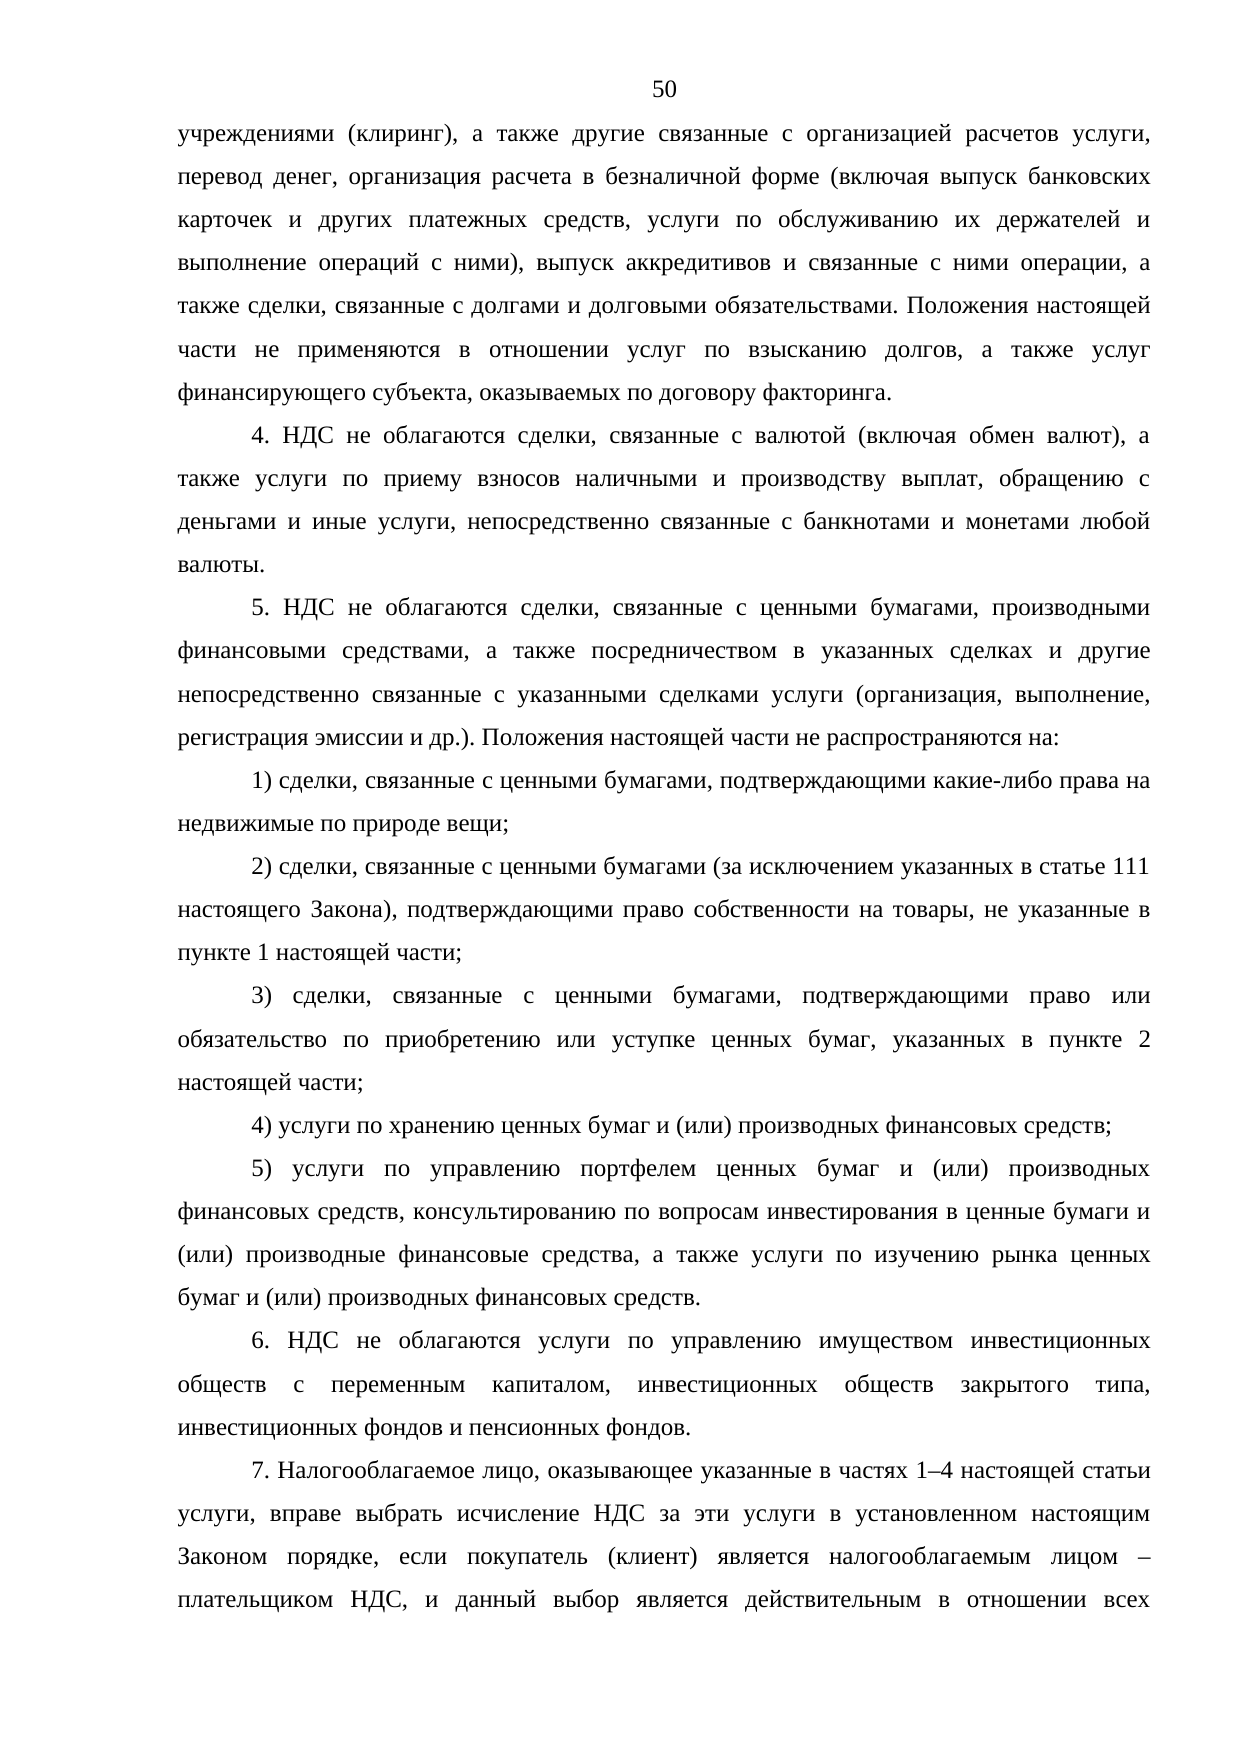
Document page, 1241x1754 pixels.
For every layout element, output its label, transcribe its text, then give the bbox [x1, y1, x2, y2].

text 2) сделки, связанные с ценными бумагами (за исключением указанных в статье 111 настоящего Закона), подтверждающими право собственности на товары, не указанные в пункте 1 настоящей части; [177, 851, 1152, 966]
text 5) услуги по управлению портфелем ценных бумаг и (или) производных финансовых средств, консультированию по вопросам инвестирования в ценные бумаги и (или) производные финансовые средства, а также услуги по изучению рынка ценных бумаг и (или) производных финансовых средств. [177, 1153, 1152, 1311]
text 5. НДС не облагаются сделки, связанные с ценными бумагами, производными финансовыми средствами, а также посредничеством в указанных сделках и другие непосредственно связанные с указанными сделками услуги (организация, выполнение, регистрация эмиссии и др.). Положения настоящей части не распространяются на: [177, 592, 1152, 751]
text 7. Налогооблагаемое лицо, оказывающее указанные в частях 1–4 настоящей статьи услуги, вправе выбрать исчисление НДС за эти услуги в установленном настоящим Законом порядке, если покупатель (клиент) является налогооблагаемым лицом – плательщиком НДС, и данный выбор является действительным в отношении всех [177, 1455, 1152, 1613]
text 3) сделки, связанные с ценными бумагами, подтверждающими право или обязательство по приобретению или уступке ценных бумаг, указанных в пункте 2 настоящей части; [177, 981, 1152, 1096]
text 1) сделки, связанные с ценными бумагами, подтверждающими какие-либо права на недвижимые по природе вещи; [177, 765, 1152, 837]
text 4) услуги по хранению ценных бумаг и (или) производных финансовых средств; [177, 1110, 1152, 1139]
text 6. НДС не облагаются услуги по управлению имуществом инвестиционных обществ с переменным капиталом, инвестиционных обществ закрытого типа, инвестиционных фондов и пенсионных фондов. [177, 1326, 1152, 1441]
text учреждениями (клиринг), а также другие связанные с организацией расчетов услуги, перевод денег, организация расчета в безналичной форме (включая выпуск банковских карточек и других платежных средств, услуги по обслуживанию их держателей и выполнение операций с ними), выпуск аккредитивов и связанные с ними операции, а также сделки, связанные с долгами и долговыми обязательствами. Положения настоящей части не применяются в отношении услуг по взысканию долгов, а также услуг финансирующего субъекта, оказываемых по договору факторинга. [177, 118, 1152, 406]
text 4. НДС не облагаются сделки, связанные с валютой (включая обмен валют), а также услуги по приему взносов наличными и производству выплат, обращению с деньгами и иные услуги, непосредственно связанные с банкнотами и монетами любой валюты. [177, 420, 1152, 578]
